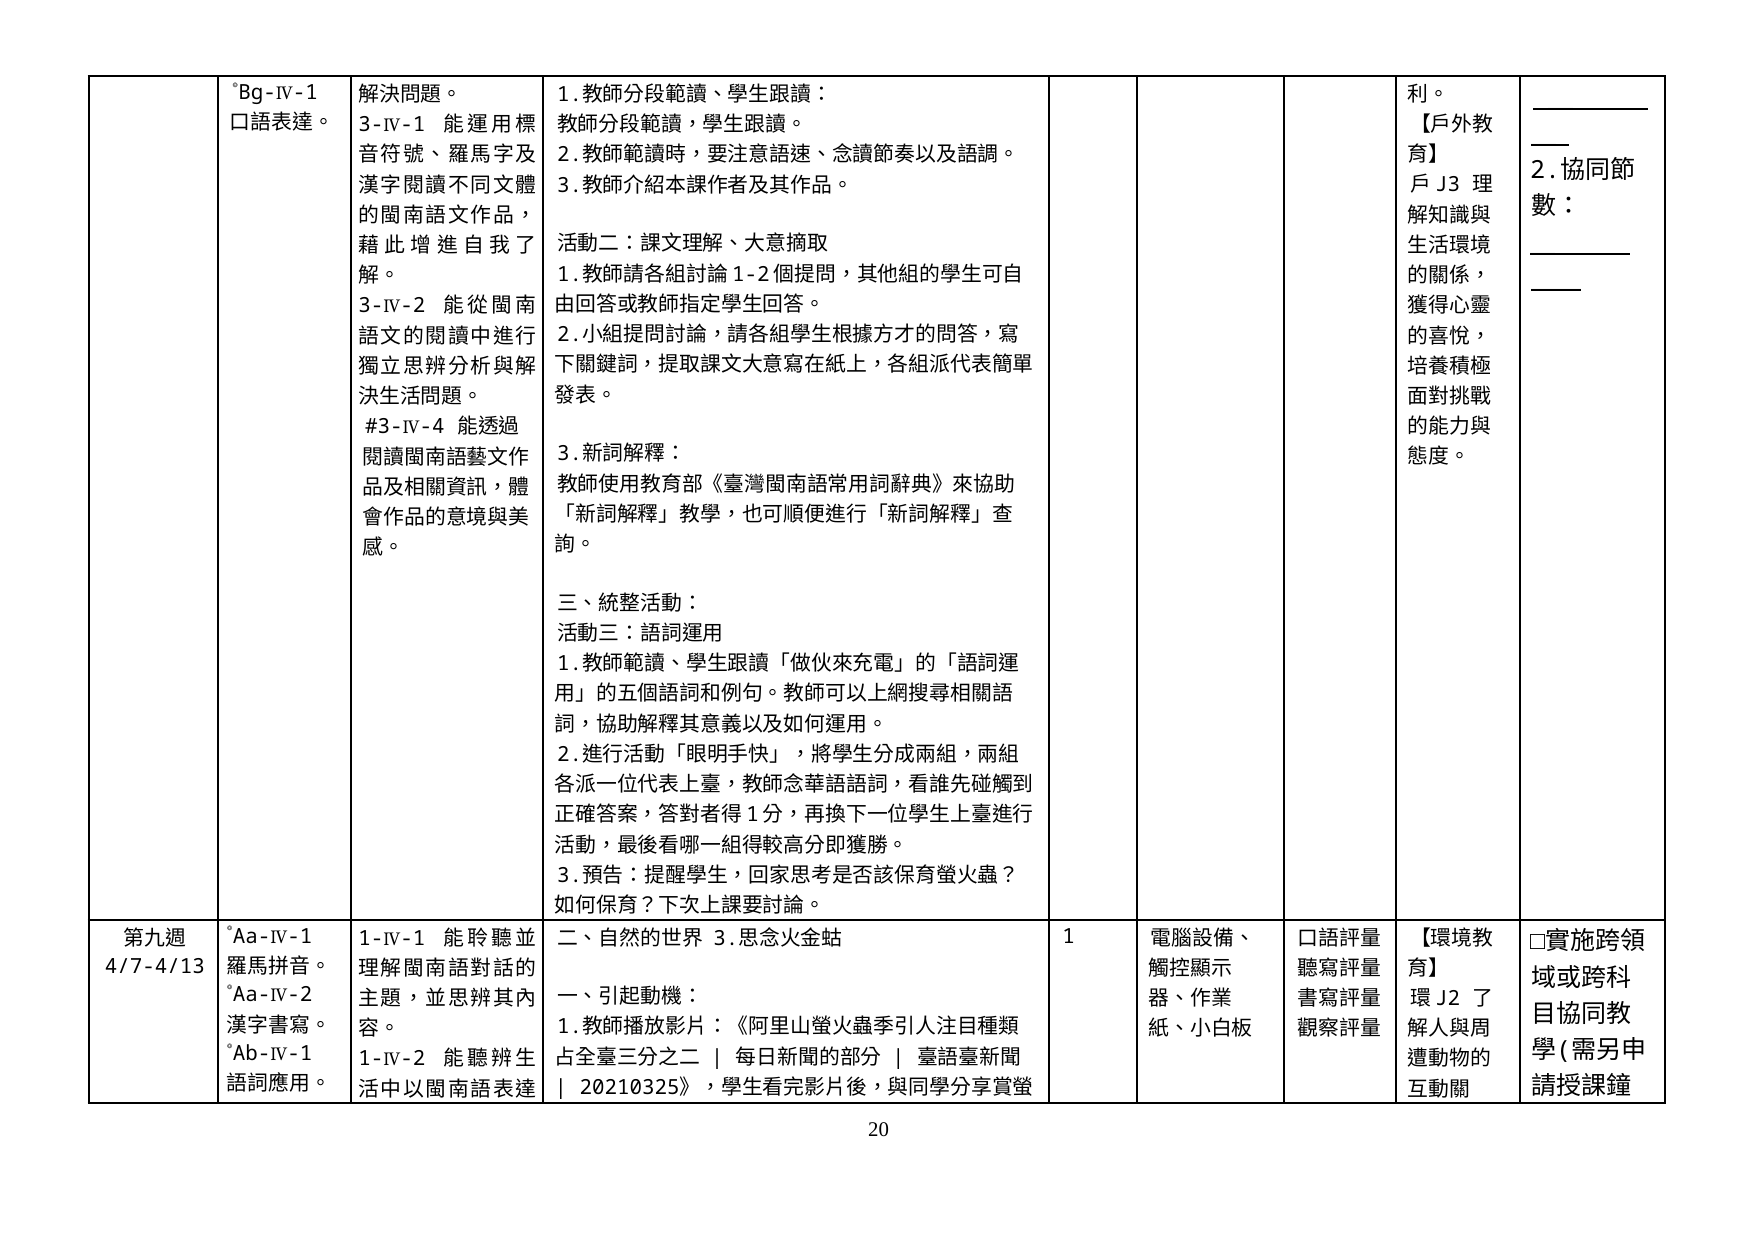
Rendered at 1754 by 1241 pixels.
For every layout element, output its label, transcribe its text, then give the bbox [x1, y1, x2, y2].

table_cell □實施跨領域或跨科目協同教學(需另申請授課鐘 [1521, 921, 1664, 1102]
table_cell 二、自然的世界 3.思念火金蛄 一、引起動機： 1.教師播放影片：《阿里山螢火蟲季引人注目種類占全臺三分之二 | 每日新聞的部分 | 臺語臺新聞 | 20210325》，學生看完影片後，與同學分享賞螢 [544, 921, 1048, 1102]
table_cell ＿ ＿ 2.協同節數： ＿ ＿＿ [1521, 77, 1664, 919]
table_cell [1138, 77, 1283, 919]
table_cell [1285, 77, 1395, 919]
table_cell 解決問題。 3-Ⅳ-1 能運用標音符號、羅馬字及漢字閱讀不同文體的閩南語文作品，藉此增進自我了解。 3-Ⅳ-2 能從閩南語文的閱讀中進行獨立思辨分析與解決生活問題。 #3-Ⅳ-4 能透過閱讀閩南語藝文作品及相關資訊，體會作品的意境與美感。 [352, 77, 542, 919]
table_cell 【環境教育】 環J2 了解人與周遭動物的互動關 [1397, 921, 1519, 1102]
table_cell 利。 【戶外教育】 戶J3 理解知識與生活環境的關係，獲得心靈的喜悅，培養積極面對挑戰的能力與態度。 [1397, 77, 1519, 919]
table_cell 口語評量 聽寫評量 書寫評量 觀察評量 [1285, 921, 1395, 1102]
table_cell ◎Bg-Ⅳ-1 口語表達。 [219, 77, 350, 919]
table_cell 第九週 4/7-4/13 [90, 921, 217, 1102]
table_cell 電腦設備、觸控顯示器、作業紙、小白板 [1138, 921, 1283, 1102]
table_cell 1.教師分段範讀、學生跟讀： 教師分段範讀，學生跟讀。 2.教師範讀時，要注意語速、念讀節奏以及語調。 3.教師介紹本課作者及其作品。 活動二：課文理解、大意摘取 1.教師請各組討論1-2個提問，其他組的學生可自由回答或教師指定學生回答。 2.小組提問討論，請各組學生根據方才的問答，寫下關鍵詞，提取課文大意寫在紙上，各組派代表簡單發表。 3.新詞解釋： 教師使用教育部《臺灣閩南語常用詞辭典》來協助「新詞解釋」教學，也可順便進行「新詞解釋」查詢。 三、統整活動： 活動三：語詞運用 1.教師範讀、學生跟讀「做伙來充電」的「語詞運用」的五個語詞和例句。教師可以上網搜尋相關語詞，協助解釋其意義以及如何運用。 2.進行活動「眼明手快」，將學生分成兩組，兩組各派一位代表上臺，教師念華語語詞，看誰先碰觸到正確答案，答對者得1分，再換下一位學生上臺進行活動，最後看哪一組得較高分即獲勝。 3.預告：提醒學生，回家思考是否該保育螢火蟲？如何保育？下次上課要討論。 [544, 77, 1048, 919]
table_cell ◎Aa-Ⅳ-1 羅馬拼音。 ◎Aa-Ⅳ-2 漢字書寫。 ◎Ab-Ⅳ-1 語詞應用。 [219, 921, 350, 1102]
table_cell 1 [1050, 921, 1136, 1102]
table_cell [1050, 77, 1136, 919]
table_cell [90, 77, 217, 919]
table_cell 1-Ⅳ-1 能聆聽並理解閩南語對話的主題，並思辨其內容。 1-Ⅳ-2 能聽辨生活中以閩南語表達 [352, 921, 542, 1102]
